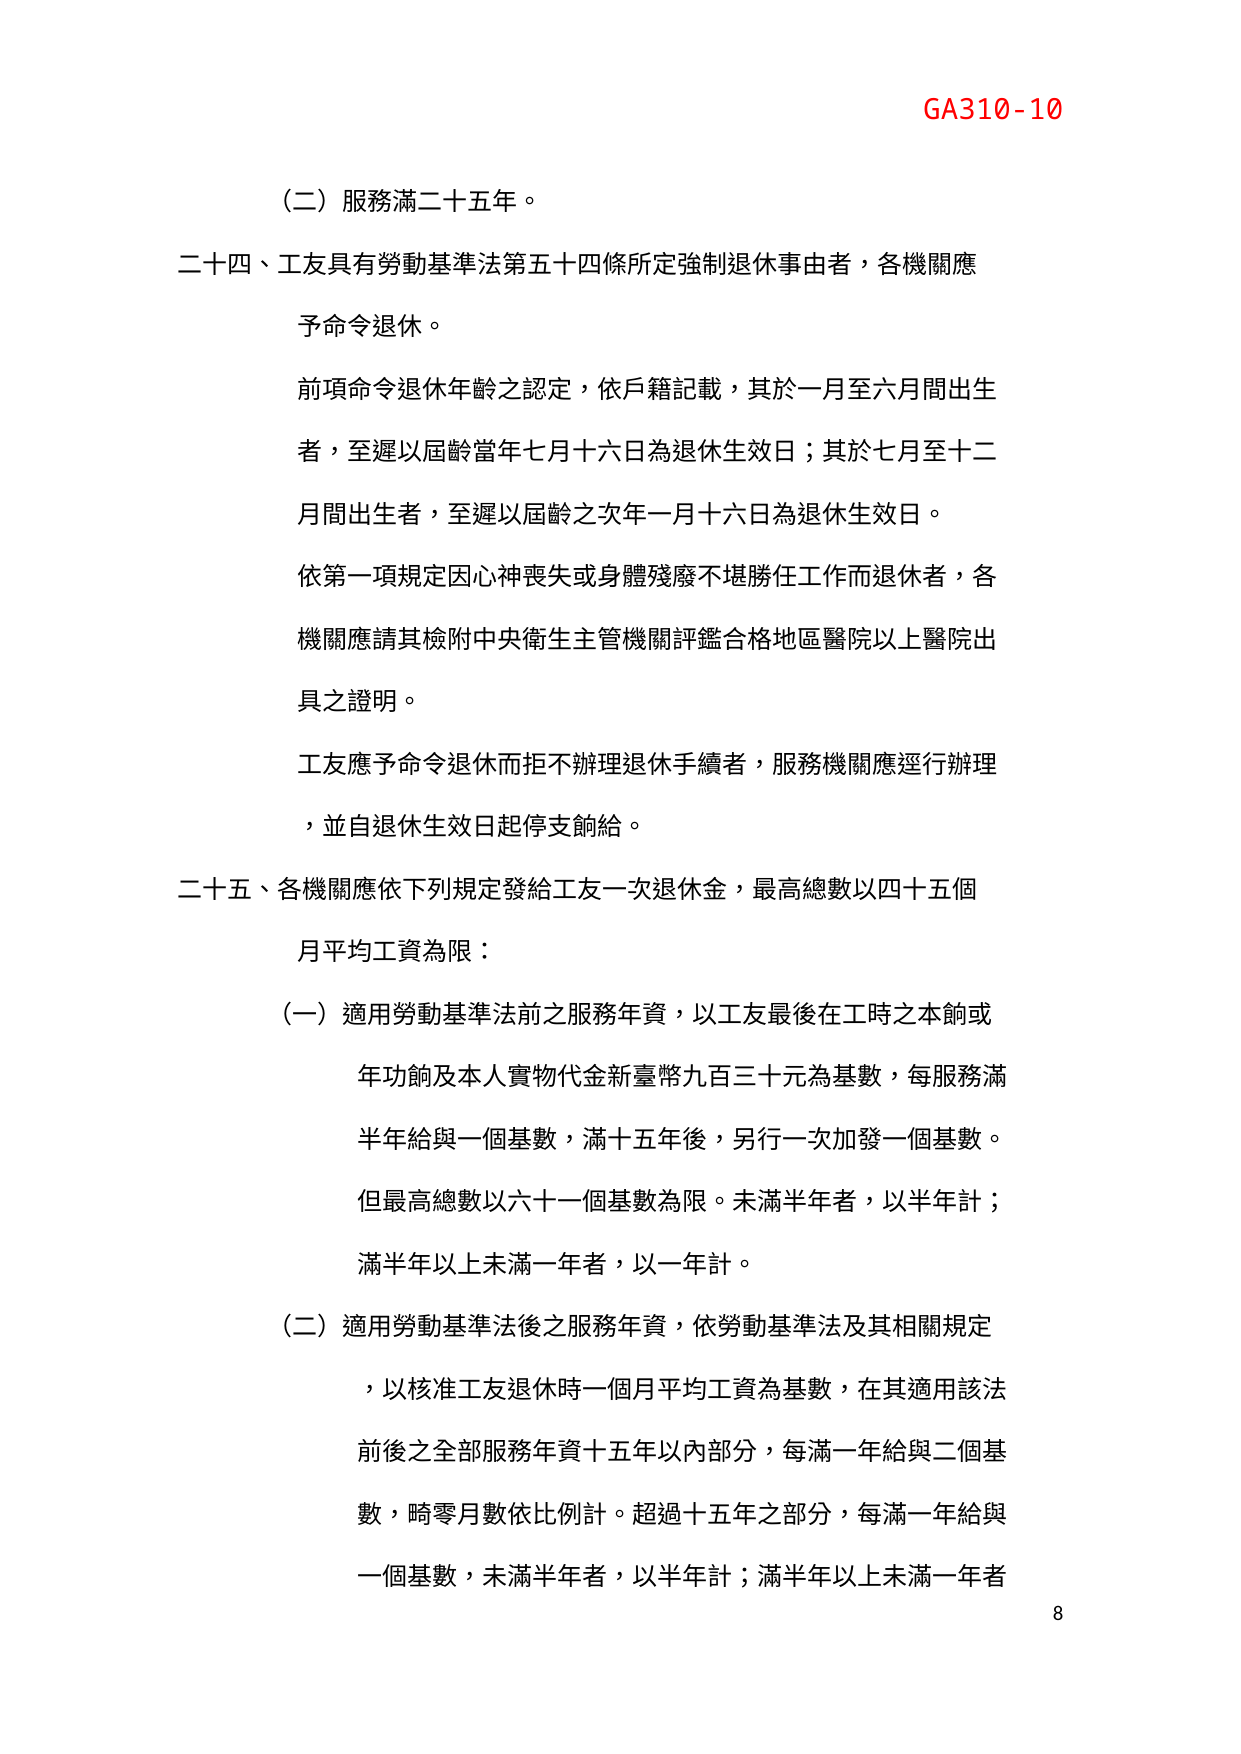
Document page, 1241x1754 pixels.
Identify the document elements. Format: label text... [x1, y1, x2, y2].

text 但最高總數以六十一個基數為限。未滿半年者，以半年計； [177, 1158, 1063, 1221]
text 二十四、工友具有勞動基準法第五十四條所定強制退休事由者，各機關應 [177, 221, 1063, 283]
text ，並自退休生效日起停支餉給。 [177, 783, 1063, 846]
text 前後之全部服務年資十五年以內部分，每滿一年給與二個基 [177, 1408, 1063, 1471]
text （一）適用勞動基準法前之服務年資，以工友最後在工時之本餉或 [177, 971, 1063, 1033]
text （二）適用勞動基準法後之服務年資，依勞動基準法及其相關規定 [177, 1283, 1063, 1346]
text 月平均工資為限： [177, 908, 1063, 971]
text 數，畸零月數依比例計。超過十五年之部分，每滿一年給與 [177, 1471, 1063, 1533]
text 者，至遲以屆齡當年七月十六日為退休生效日；其於七月至十二 [177, 408, 1063, 471]
text 機關應請其檢附中央衛生主管機關評鑑合格地區醫院以上醫院出 [177, 596, 1063, 658]
text 半年給與一個基數，滿十五年後，另行一次加發一個基數。 [177, 1096, 1063, 1158]
text 工友應予命令退休而拒不辦理退休手續者，服務機關應逕行辦理 [177, 721, 1063, 783]
text （二）服務滿二十五年。 [177, 158, 1063, 221]
text 具之證明。 [177, 658, 1063, 721]
text 予命令退休。 [177, 283, 1063, 346]
text ，以核准工友退休時一個月平均工資為基數，在其適用該法 [177, 1346, 1063, 1408]
text 滿半年以上未滿一年者，以一年計。 [177, 1221, 1063, 1283]
text 二十五、各機關應依下列規定發給工友一次退休金，最高總數以四十五個 [177, 846, 1063, 908]
text 月間出生者，至遲以屆齡之次年一月十六日為退休生效日。 [177, 471, 1063, 533]
text 前項命令退休年齡之認定，依戶籍記載，其於一月至六月間出生 [177, 346, 1063, 408]
text 依第一項規定因心神喪失或身體殘廢不堪勝任工作而退休者，各 [177, 533, 1063, 596]
text 年功餉及本人實物代金新臺幣九百三十元為基數，每服務滿 [177, 1033, 1063, 1096]
text 一個基數，未滿半年者，以半年計；滿半年以上未滿一年者 [177, 1533, 1063, 1596]
